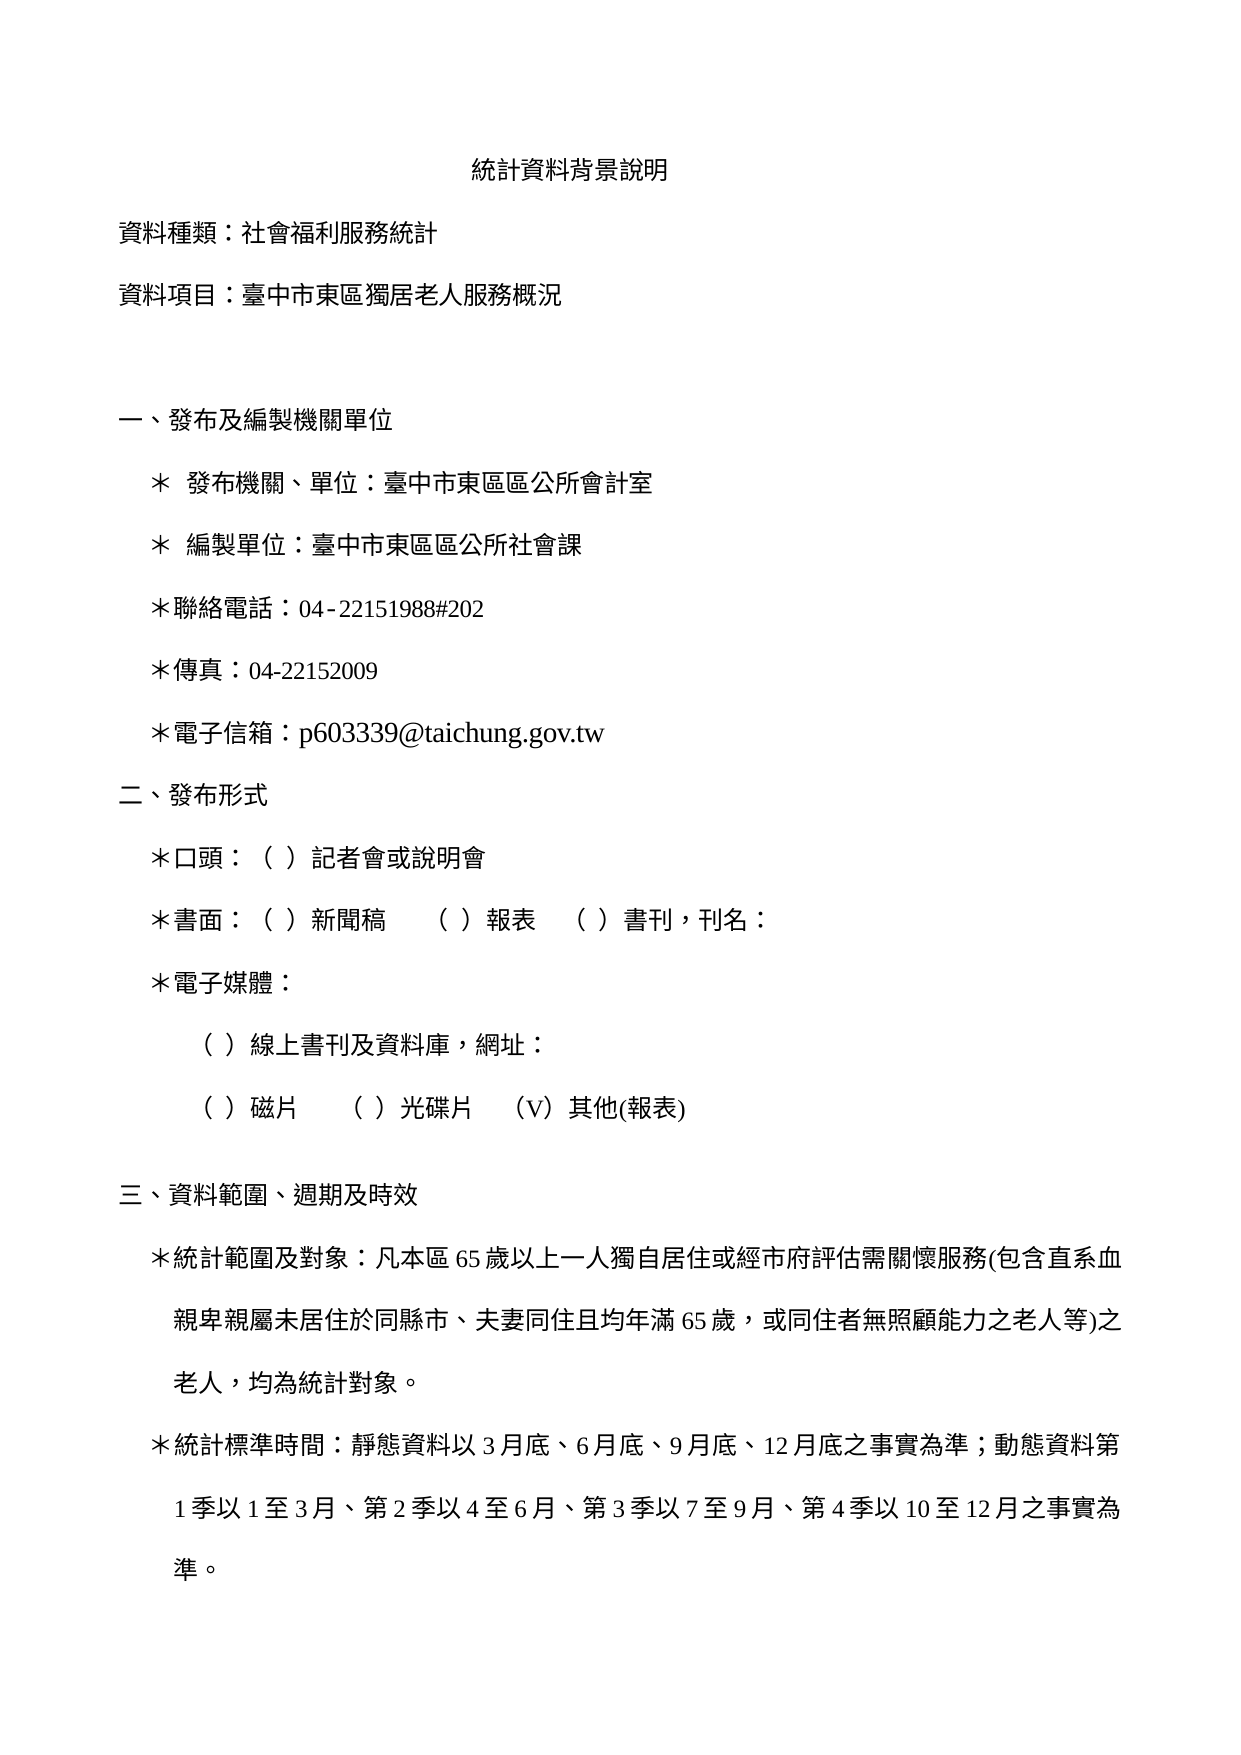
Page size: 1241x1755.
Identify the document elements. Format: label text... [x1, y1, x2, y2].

list 發布機關、單位：臺中市東區區公所會計室 [149, 439, 1122, 502]
text 資料種類：社會福利服務統計 [118, 189, 1122, 252]
text 資料項目：臺中市東區獨居老人服務概況 [118, 252, 1122, 314]
text 三、資料範圍、週期及時效 [118, 1152, 1122, 1214]
text 二、發布形式 [118, 752, 1122, 814]
text ＊統計標準時間：靜態資料以3月底、6月底、9月底、12月底之事實為準；動態資料第1季以1至3月、第2季以4至6月、第3季以7至9月、第4季以10至12月之事實為準。 [149, 1402, 1122, 1589]
text （ ）線上書刊及資料庫，網址： [188, 1002, 1156, 1064]
text 一、發布及編製機關單位 [118, 377, 1122, 439]
text ＊口頭：（ ）記者會或說明會 [149, 814, 1122, 877]
text ＊電子信箱：p603339@taichung.gov.tw [149, 689, 1122, 752]
text 統計資料背景說明 [118, 127, 1022, 189]
text ＊統計範圍及對象：凡本區65歲以上一人獨自居住或經市府評估需關懷服務(包含直系血親卑親屬未居住於同縣市、夫妻同住且均年滿65歲，或同住者無照顧能力之老人等)之老人，均為統計對象。 [149, 1214, 1122, 1402]
text ＊聯絡電話：04-22151988#202 [149, 564, 1122, 627]
text ＊電子媒體： [149, 939, 1122, 1002]
list 編製單位：臺中市東區區公所社會課 [149, 502, 1122, 564]
text （ ）磁片 （ ）光碟片 （V）其他(報表) [188, 1064, 1156, 1127]
text ＊書面：（ ）新聞稿 （ ）報表 （ ）書刊，刊名： [149, 877, 1122, 939]
text ＊傳真：04-22152009 [149, 627, 1122, 689]
